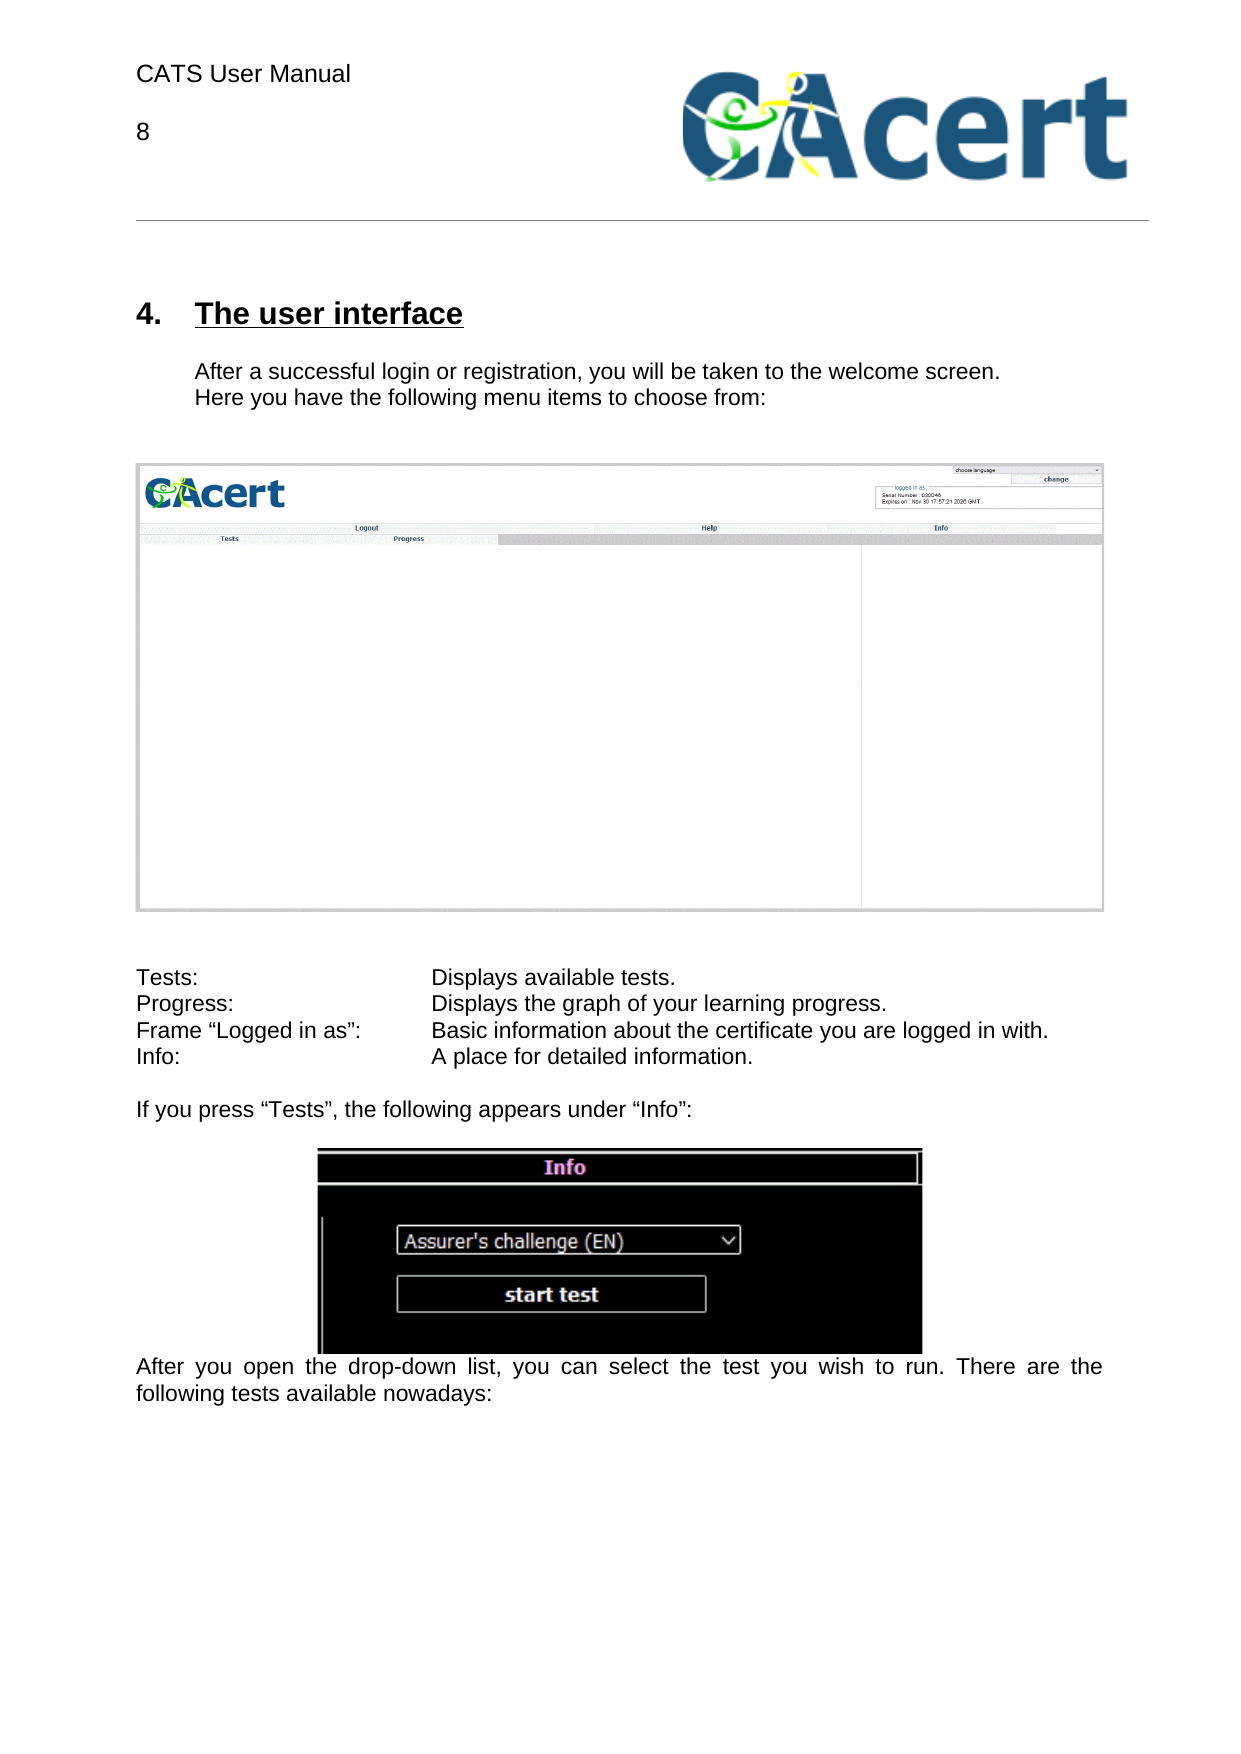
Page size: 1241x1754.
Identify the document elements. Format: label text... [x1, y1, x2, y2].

picture [682, 71, 1128, 182]
text After a successful login or registration, you will be taken to the welcome screen. [194, 358, 1104, 384]
text If you press “Tests”, the following appears under “Info”: [136, 1096, 1104, 1122]
text Progress: Displays the graph of your learning progress. [136, 990, 1104, 1017]
text Tests: Displays available tests. [136, 964, 1104, 990]
text 4. The user interface [136, 295, 1104, 331]
text After you open the drop-down list, you can select the test you wish to run. There are the following tests available nowadays: [136, 1148, 1104, 1406]
picture [135, 463, 1105, 912]
text Info: A place for detailed information. [136, 1043, 1104, 1069]
picture [317, 1148, 923, 1354]
text Here you have the following menu items to choose from: [194, 384, 1104, 410]
text Frame “Logged in as”: Basic information about the certificate you are logged in with. [136, 1017, 1104, 1043]
